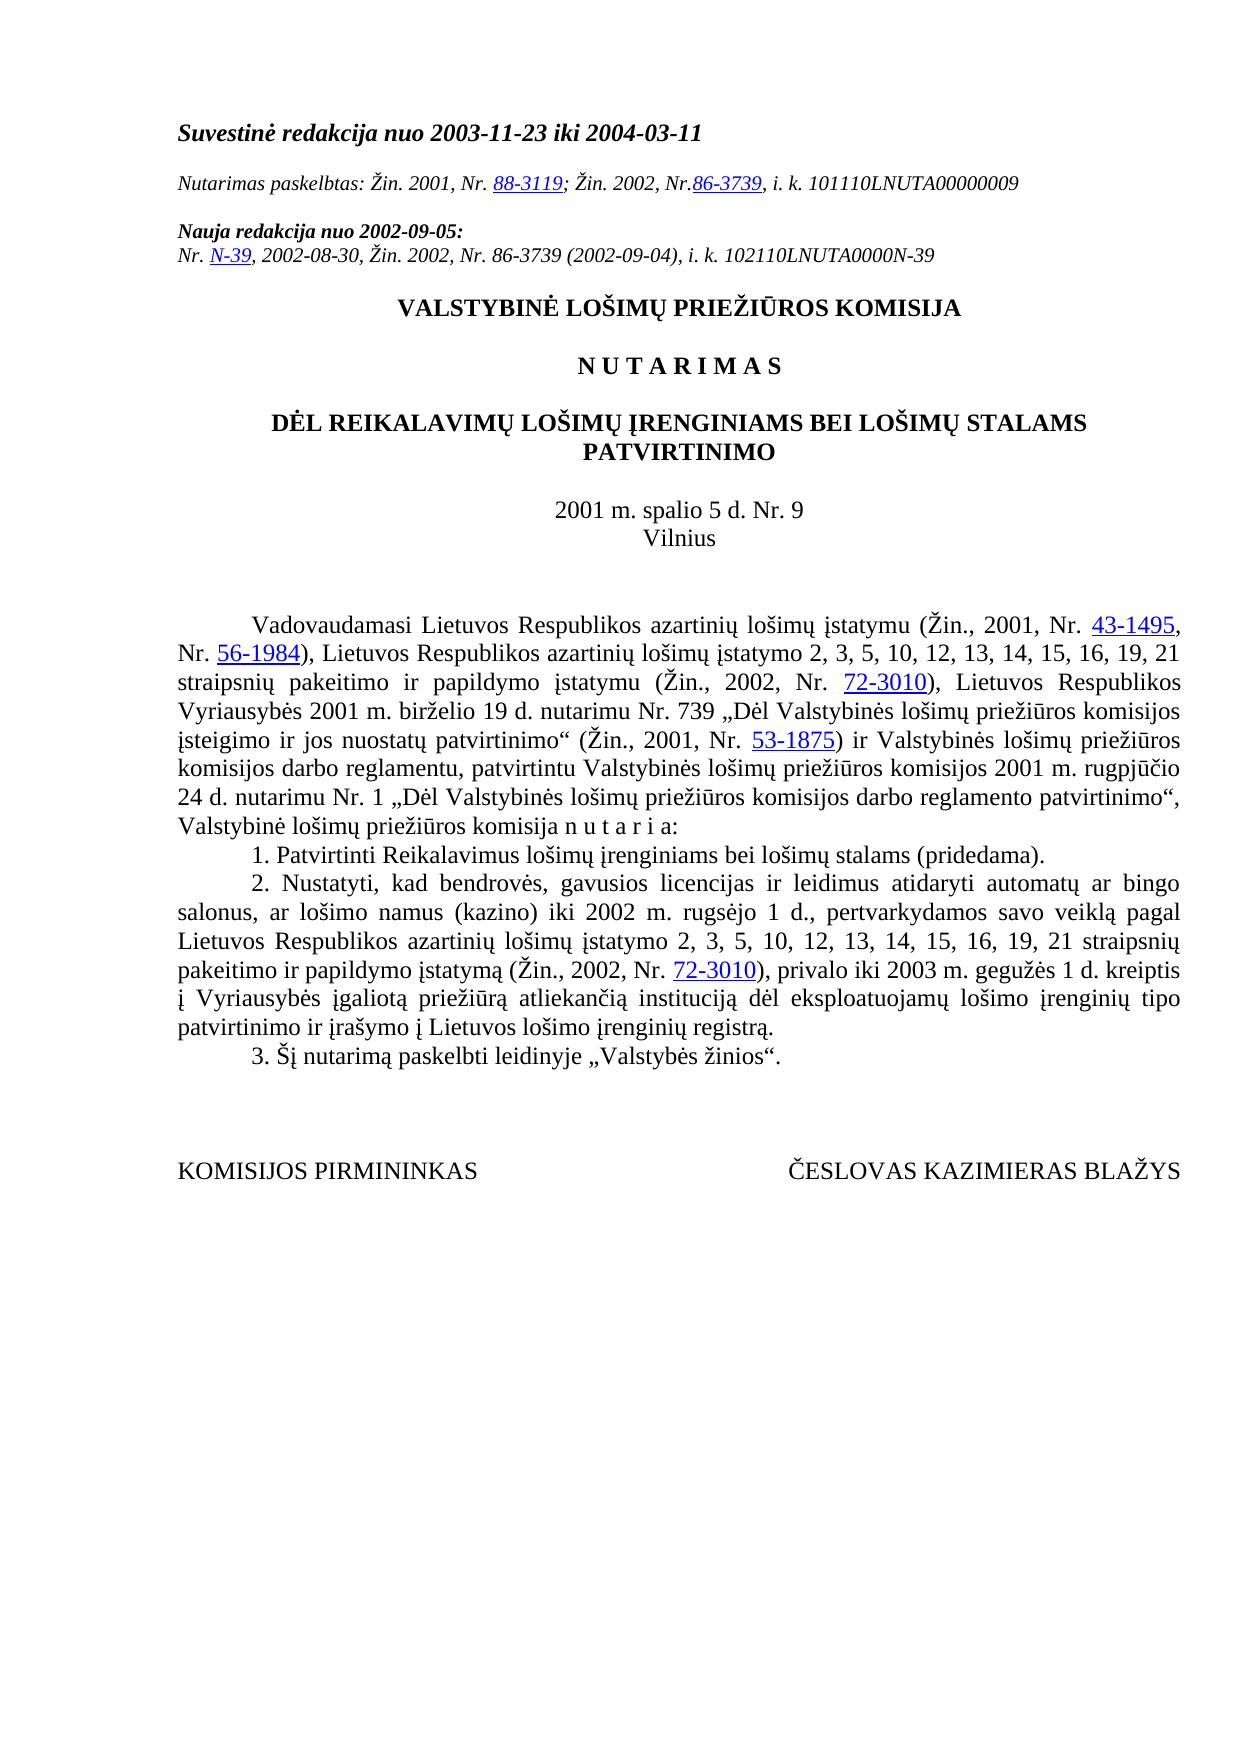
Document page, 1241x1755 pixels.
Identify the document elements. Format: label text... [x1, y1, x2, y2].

text Vadovaudamasi Lietuvos Respublikos azartinių lošimų įstatymu (Žin., 2001, Nr. 43-1495, Nr. 56-1984), Lietuvos Respublikos azartinių lošimų įstatymo 2, 3, 5, 10, 12, 13, 14, 15, 16, 19, 21 straipsnių pakeitimo ir papildymo įstatymu (Žin., 2002, Nr. 72-3010), Lietuvos Respublikos Vyriausybės 2001 m. birželio 19 d. nutarimu Nr. 739 „Dėl Valstybinės lošimų priežiūros komisijos įsteigimo ir jos nuostatų patvirtinimo“ (Žin., 2001, Nr. 53-1875) ir Valstybinės lošimų priežiūros komisijos darbo reglamentu, patvirtintu Valstybinės lošimų priežiūros komisijos 2001 m. rugpjūčio 24 d. nutarimu Nr. 1 „Dėl Valstybinės lošimų priežiūros komisijos darbo reglamento patvirtinimo“, Valstybinė lošimų priežiūros komisija nutaria: [177, 610, 1181, 840]
text DĖL REIKALAVIMŲ LOŠIMŲ ĮRENGINIAMS BEI LOŠIMŲ STALAMS PATVIRTINIMO [177, 408, 1181, 466]
text Nutarimas paskelbtas: Žin. 2001, Nr. 88-3119; Žin. 2002, Nr.86-3739, i. k. 101110LNUTA00000009 [177, 171, 1181, 195]
text KOMISIJOS PIRMININKAS ČESLOVAS KAZIMIERAS BLAŽYS [177, 1156, 1181, 1185]
text 1. Patvirtinti Reikalavimus lošimų įrenginiams bei lošimų stalams (pridedama). [177, 840, 1181, 868]
text VALSTYBINĖ LOŠIMŲ PRIEŽIŪROS KOMISIJA [177, 293, 1181, 322]
text 2. Nustatyti, kad bendrovės, gavusios licencijas ir leidimus atidaryti automatų ar bingo salonus, ar lošimo namus (kazino) iki 2002 m. rugsėjo 1 d., pertvarkydamos savo veiklą pagal Lietuvos Respublikos azartinių lošimų įstatymo 2, 3, 5, 10, 12, 13, 14, 15, 16, 19, 21 straipsnių pakeitimo ir papildymo įstatymą (Žin., 2002, Nr. 72-3010), privalo iki 2003 m. gegužės 1 d. kreiptis į Vyriausybės įgaliotą priežiūrą atliekančią instituciją dėl eksploatuojamų lošimo įrenginių tipo patvirtinimo ir įrašymo į Lietuvos lošimo įrenginių registrą. [177, 868, 1181, 1041]
text Nr. N-39, 2002-08-30, Žin. 2002, Nr. 86-3739 (2002-09-04), i. k. 102110LNUTA0000N-39 [177, 243, 1181, 267]
text Vilnius [177, 523, 1181, 552]
text Suvestinė redakcija nuo 2003-11-23 iki 2004-03-11 [177, 118, 1181, 147]
text NUTARIMAS [177, 351, 1181, 380]
text 3. Šį nutarimą paskelbti leidinyje „Valstybės žinios“. [177, 1041, 1181, 1070]
text 2001 m. spalio 5 d. Nr. 9 [177, 495, 1181, 523]
text Nauja redakcija nuo 2002-09-05: [177, 219, 1181, 243]
